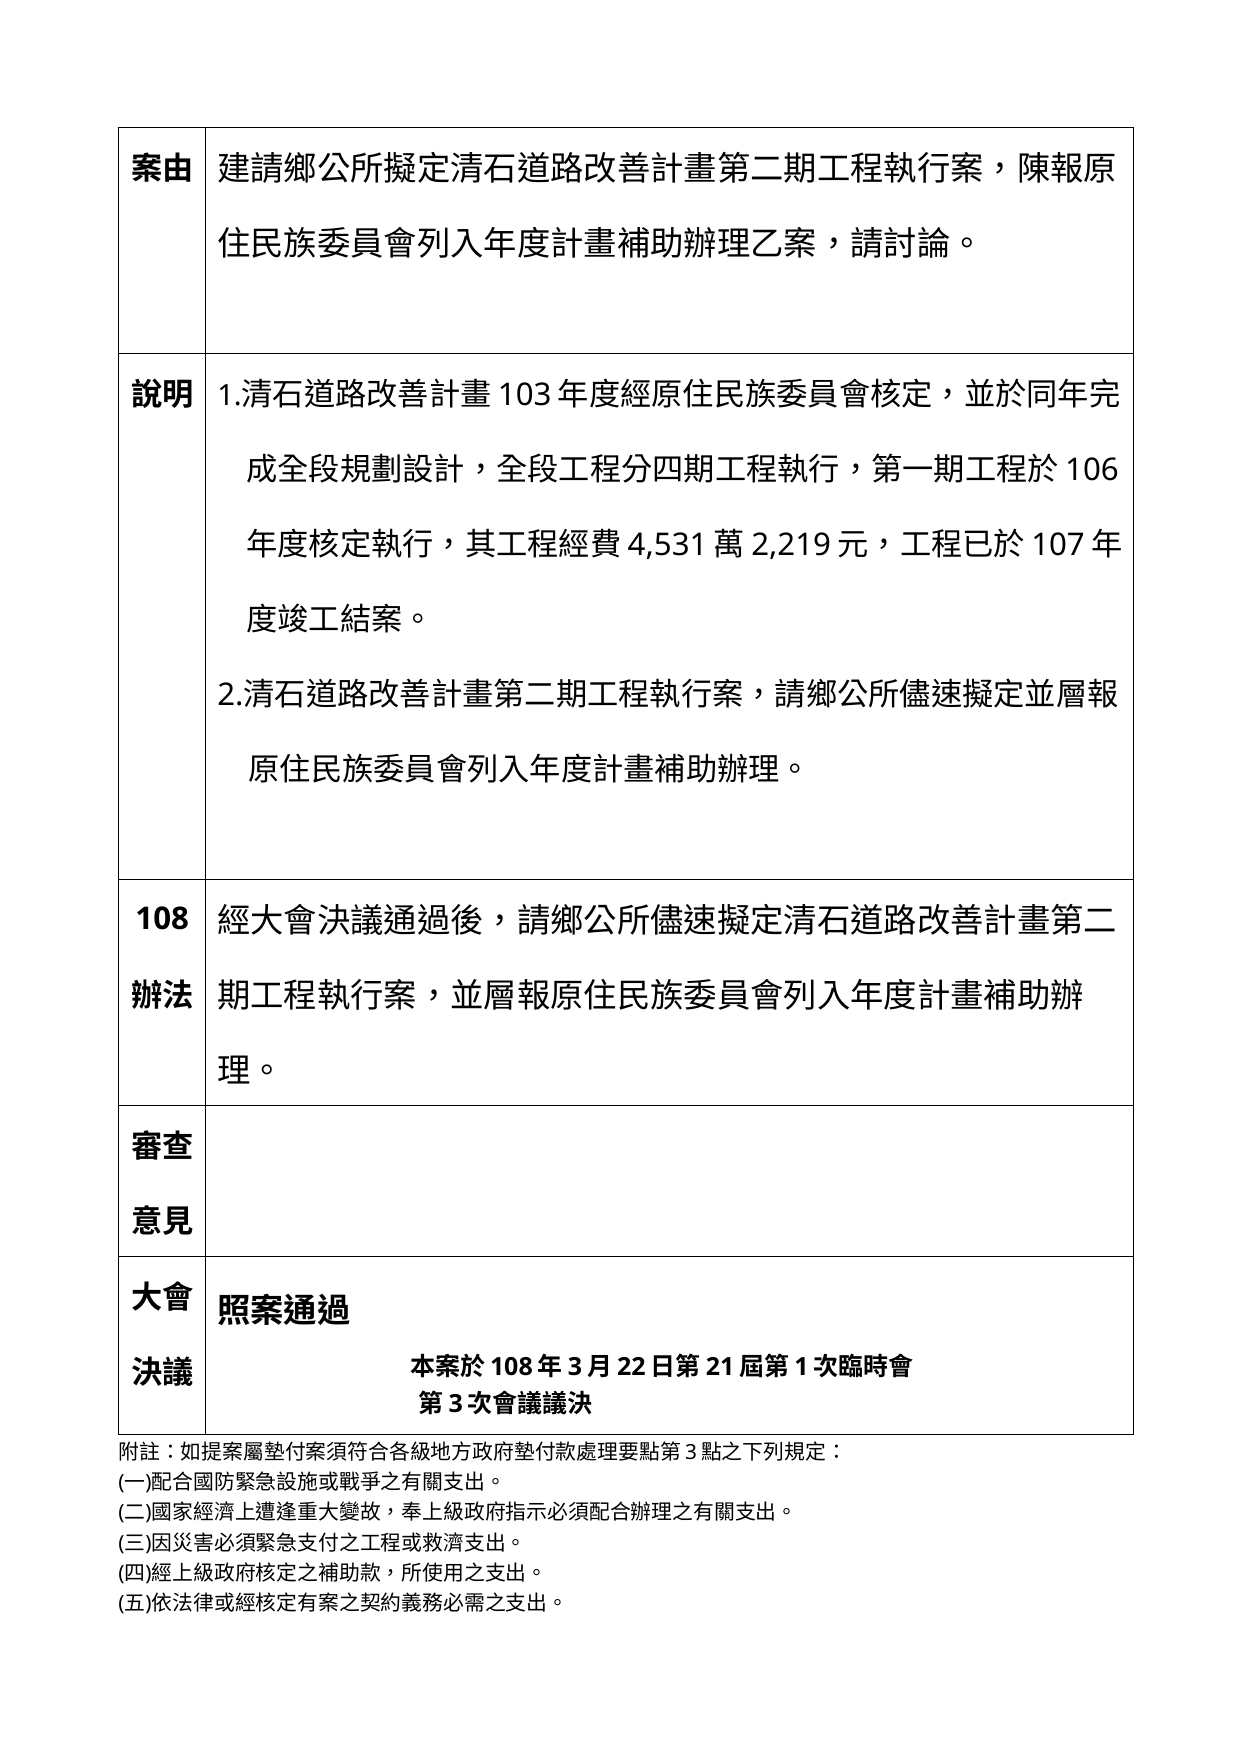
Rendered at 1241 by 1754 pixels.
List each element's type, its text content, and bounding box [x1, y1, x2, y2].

table_cell 經大會決議通過後，請鄉公所儘速擬定清石道路改善計畫第二期工程執行案，並層報原住民族委員會列入年度計畫補助辦理。 [206, 880, 1133, 1105]
table_cell [206, 1106, 1133, 1256]
table_cell 108辦法 [119, 880, 205, 1105]
table_cell 說明 [119, 354, 205, 879]
text (二)國家經濟上遭逢重大變故，奉上級政府指示必須配合辦理之有關支出。 [118, 1496, 1122, 1526]
text (一)配合國防緊急設施或戰爭之有關支出。 [118, 1465, 1122, 1496]
table_cell 審查意見 [119, 1106, 205, 1256]
table_cell 大會決議 [119, 1257, 205, 1434]
table_cell 案由 [119, 128, 205, 353]
table_cell 建請鄉公所擬定清石道路改善計畫第二期工程執行案，陳報原住民族委員會列入年度計畫補助辦理乙案，請討論。 [206, 128, 1133, 353]
text (三)因災害必須緊急支付之工程或救濟支出。 [118, 1526, 1122, 1556]
text (五)依法律或經核定有案之契約義務必需之支出。 [118, 1587, 1122, 1617]
text (四)經上級政府核定之補助款，所使用之支出。 [118, 1556, 1122, 1587]
text 附註：如提案屬墊付案須符合各級地方政府墊付款處理要點第3點之下列規定： [118, 1435, 1122, 1465]
table_cell 1.清石道路改善計畫103年度經原住民族委員會核定，並於同年完成全段規劃設計，全段工程分四期工程執行，第一期工程於106年度核定執行，其工程經費4,531萬2,219元，工程已於107年度竣工結案。 2.清石道路改善計畫第二期工程執行案，請鄉公所儘速擬定並層報原住民族委員會列入年度計畫補助辦理。 [206, 354, 1133, 879]
table_cell 照案通過 本案於108年3月22日第21屆第1次臨時會 第3次會議議決 [206, 1257, 1133, 1434]
